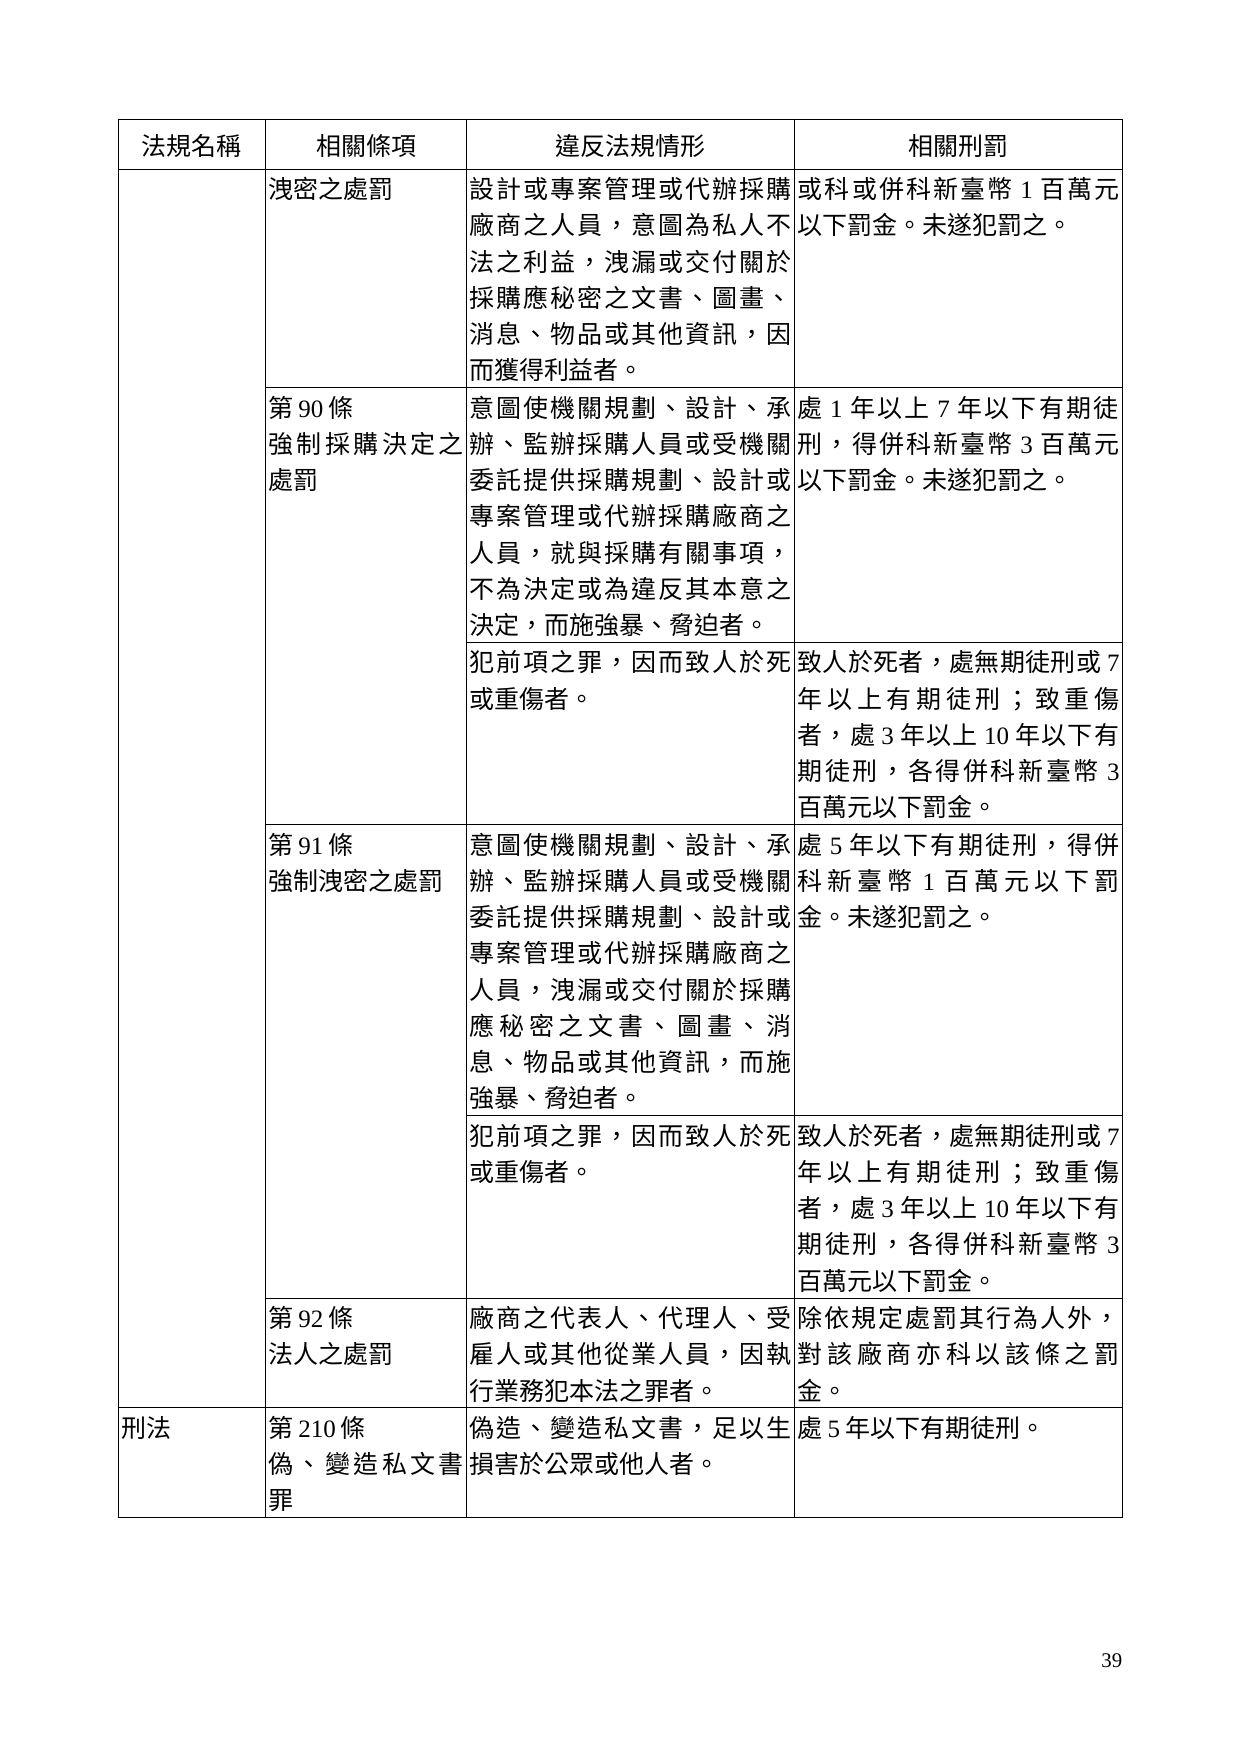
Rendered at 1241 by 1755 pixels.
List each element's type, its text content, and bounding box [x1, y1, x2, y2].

table_cell [119, 170, 265, 1407]
table_cell 第90條 強制採購決定之處罰 [266, 388, 466, 824]
table_header 相關條項 [266, 120, 466, 168]
table_header 法規名稱 [119, 120, 265, 168]
table_cell 或科或併科新臺幣1百萬元以下罰金。未遂犯罰之。 [795, 170, 1122, 387]
table_cell 第91條 強制洩密之處罰 [266, 825, 466, 1297]
table_cell 致人於死者，處無期徒刑或7年以上有期徒刑；致重傷者，處3年以上10年以下有期徒刑，各得併科新臺幣3百萬元以下罰金。 [795, 643, 1122, 824]
table_cell 犯前項之罪，因而致人於死或重傷者。 [467, 643, 794, 824]
table_cell 意圖使機關規劃、設計、承辦、監辦採購人員或受機關委託提供採購規劃、設計或專案管理或代辦採購廠商之人員，洩漏或交付關於採購應秘密之文書、圖畫、消息、物品或其他資訊，而施強暴、脅迫者。 [467, 825, 794, 1115]
table_header 違反法規情形 [467, 120, 794, 168]
table_cell 洩密之處罰 [266, 170, 466, 387]
table_cell 第210條 偽、變造私文書罪 [266, 1408, 466, 1517]
table_cell 設計或專案管理或代辦採購廠商之人員，意圖為私人不法之利益，洩漏或交付關於採購應秘密之文書、圖畫、消息、物品或其他資訊，因而獲得利益者。 [467, 170, 794, 387]
table_cell 處5年以下有期徒刑。 [795, 1408, 1122, 1517]
table_cell 處5年以下有期徒刑，得併科新臺幣1百萬元以下罰金。未遂犯罰之。 [795, 825, 1122, 1115]
table_cell 刑法 [119, 1408, 265, 1517]
table_cell 廠商之代表人、代理人、受雇人或其他從業人員，因執行業務犯本法之罪者。 [467, 1299, 794, 1407]
table_header 相關刑罰 [795, 120, 1122, 168]
table_cell 偽造、變造私文書，足以生損害於公眾或他人者。 [467, 1408, 794, 1517]
table_cell 致人於死者，處無期徒刑或7年以上有期徒刑；致重傷者，處3年以上10年以下有期徒刑，各得併科新臺幣3百萬元以下罰金。 [795, 1116, 1122, 1297]
table_cell 處1年以上7年以下有期徒刑，得併科新臺幣3百萬元以下罰金。未遂犯罰之。 [795, 388, 1122, 642]
table_cell 第92條 法人之處罰 [266, 1299, 466, 1407]
table_cell 犯前項之罪，因而致人於死或重傷者。 [467, 1116, 794, 1297]
table_cell 意圖使機關規劃、設計、承辦、監辦採購人員或受機關委託提供採購規劃、設計或專案管理或代辦採購廠商之人員，就與採購有關事項，不為決定或為違反其本意之決定，而施強暴、脅迫者。 [467, 388, 794, 642]
table_cell 除依規定處罰其行為人外，對該廠商亦科以該條之罰金。 [795, 1299, 1122, 1407]
